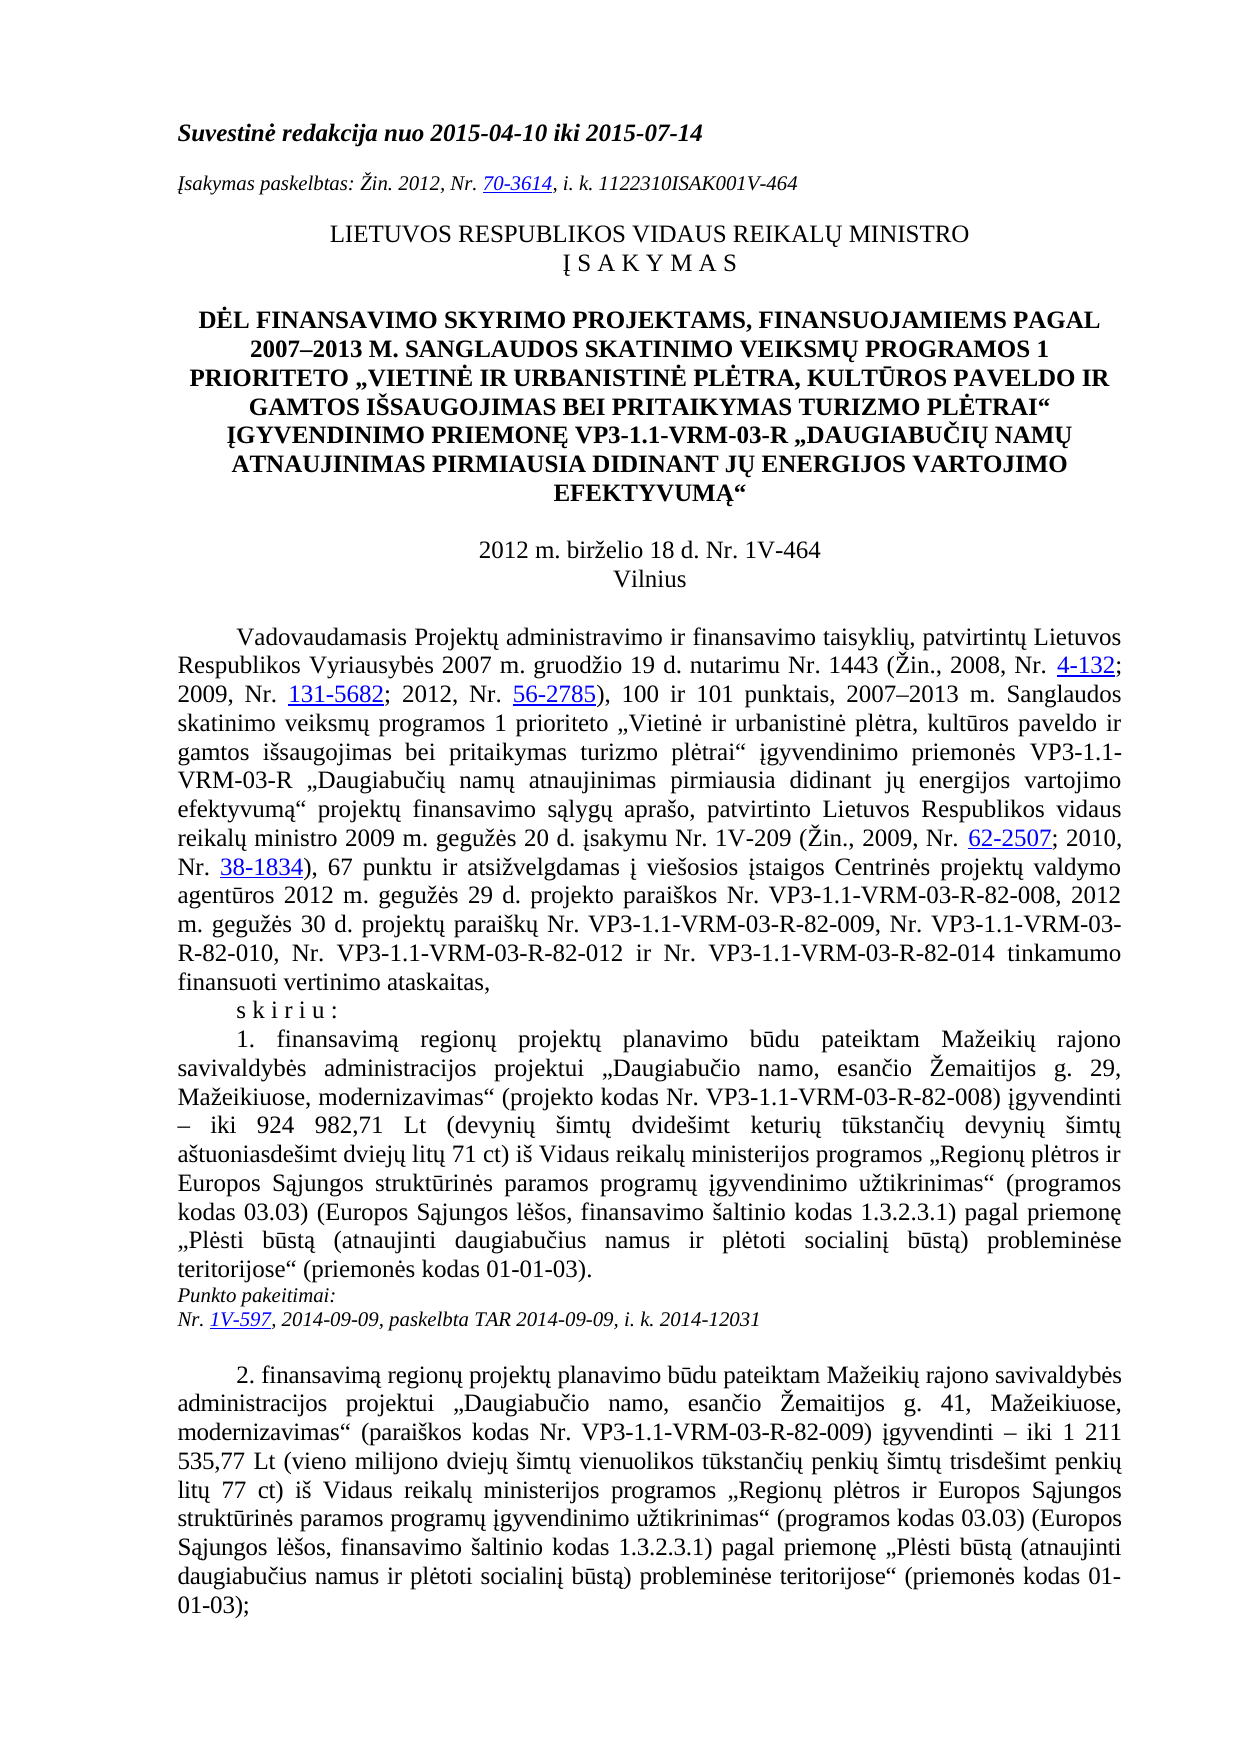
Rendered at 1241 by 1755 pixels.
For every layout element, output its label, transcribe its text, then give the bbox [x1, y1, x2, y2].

text Nr. 1V-597, 2014-09-09, paskelbta TAR 2014-09-09, i. k. 2014-12031 [177, 1307, 1122, 1331]
text Į S A K Y M A S [177, 248, 1122, 277]
text 2. finansavimą regionų projektų planavimo būdu pateiktam Mažeikių rajono savivaldybės administracijos projektui „Daugiabučio namo, esančio Žemaitijos g. 41, Mažeikiuose, modernizavimas“ (paraiškos kodas Nr. VP3-1.1-VRM-03-R-82-009) įgyvendinti – iki 1 211 535,77 Lt (vieno milijono dviejų šimtų vienuolikos tūkstančių penkių šimtų trisdešimt penkių litų 77 ct) iš Vidaus reikalų ministerijos programos „Regionų plėtros ir Europos Sąjungos struktūrinės paramos programų įgyvendinimo užtikrinimas“ (programos kodas 03.03) (Europos Sąjungos lėšos, finansavimo šaltinio kodas 1.3.2.3.1) pagal priemonę „Plėsti būstą (atnaujinti daugiabučius namus ir plėtoti socialinį būstą) probleminėse teritorijose“ (priemonės kodas 01-01-03); [177, 1360, 1122, 1618]
text Suvestinė redakcija nuo 2015-04-10 iki 2015-07-14 [177, 118, 1122, 147]
text 2012 m. birželio 18 d. Nr. 1V-464 [177, 535, 1122, 564]
text Vadovaudamasis Projektų administravimo ir finansavimo taisyklių, patvirtintų Lietuvos Respublikos Vyriausybės 2007 m. gruodžio 19 d. nutarimu Nr. 1443 (Žin., 2008, Nr. 4-132; 2009, Nr. 131-5682; 2012, Nr. 56-2785), 100 ir 101 punktais, 2007–2013 m. Sanglaudos skatinimo veiksmų programos 1 prioriteto „Vietinė ir urbanistinė plėtra, kultūros paveldo ir gamtos išsaugojimas bei pritaikymas turizmo plėtrai“ įgyvendinimo priemonės VP3-1.1-VRM-03-R „Daugiabučių namų atnaujinimas pirmiausia didinant jų energijos vartojimo efektyvumą“ projektų finansavimo sąlygų aprašo, patvirtinto Lietuvos Respublikos vidaus reikalų ministro 2009 m. gegužės 20 d. įsakymu Nr. 1V-209 (Žin., 2009, Nr. 62-2507; 2010, Nr. 38-1834), 67 punktu ir atsižvelgdamas į viešosios įstaigos Centrinės projektų valdymo agentūros 2012 m. gegužės 29 d. projekto paraiškos Nr. VP3-1.1-VRM-03-R-82-008, 2012 m. gegužės 30 d. projektų paraiškų Nr. VP3-1.1-VRM-03-R-82-009, Nr. VP3-1.1-VRM-03-R-82-010, Nr. VP3-1.1-VRM-03-R-82-012 ir Nr. VP3-1.1-VRM-03-R-82-014 tinkamumo finansuoti vertinimo ataskaitas, [177, 622, 1122, 995]
text LIETUVOS RESPUBLIKOS VIDAUS REIKALŲ MINISTRO [177, 219, 1122, 248]
text Vilnius [177, 564, 1122, 593]
text Punkto pakeitimai: [177, 1283, 1122, 1307]
text s k i r i u : [177, 995, 1122, 1024]
text 1. finansavimą regionų projektų planavimo būdu pateiktam Mažeikių rajono savivaldybės administracijos projektui „Daugiabučio namo, esančio Žemaitijos g. 29, Mažeikiuose, modernizavimas“ (projekto kodas Nr. VP3-1.1-VRM-03-R-82-008) įgyvendinti – iki 924 982,71 Lt (devynių šimtų dvidešimt keturių tūkstančių devynių šimtų aštuoniasdešimt dviejų litų 71 ct) iš Vidaus reikalų ministerijos programos „Regionų plėtros ir Europos Sąjungos struktūrinės paramos programų įgyvendinimo užtikrinimas“ (programos kodas 03.03) (Europos Sąjungos lėšos, finansavimo šaltinio kodas 1.3.2.3.1) pagal priemonę „Plėsti būstą (atnaujinti daugiabučius namus ir plėtoti socialinį būstą) probleminėse teritorijose“ (priemonės kodas 01-01-03). [177, 1024, 1122, 1283]
text Įsakymas paskelbtas: Žin. 2012, Nr. 70-3614, i. k. 1122310ISAK001V-464 [177, 171, 1122, 195]
text DĖL FINANSAVIMO SKYRIMO PROJEKTAMS, FINANSUOJAMIEMS PAGAL 2007–2013 M. SANGLAUDOS SKATINIMO veiksmų programos 1 prioriteto „VIETINĖ IR URBANISTINĖ PLĖTRA, KULTŪROS PAVELDO IR GAMTOS IŠSAUGOJIMAS BEI PRITAIKYMAS TURIZMO PLĖTRAI“ ĮGYVENDINIMO priemonĘ VP3-1.1-VRM-03-r „DAUGIABUČIŲ NAMŲ ATNAUJINIMAS PIRMIAUSIA DIDINANT JŲ ENERGIJOS VARTOJIMO EFEKTYVUMĄ“ [177, 305, 1122, 507]
